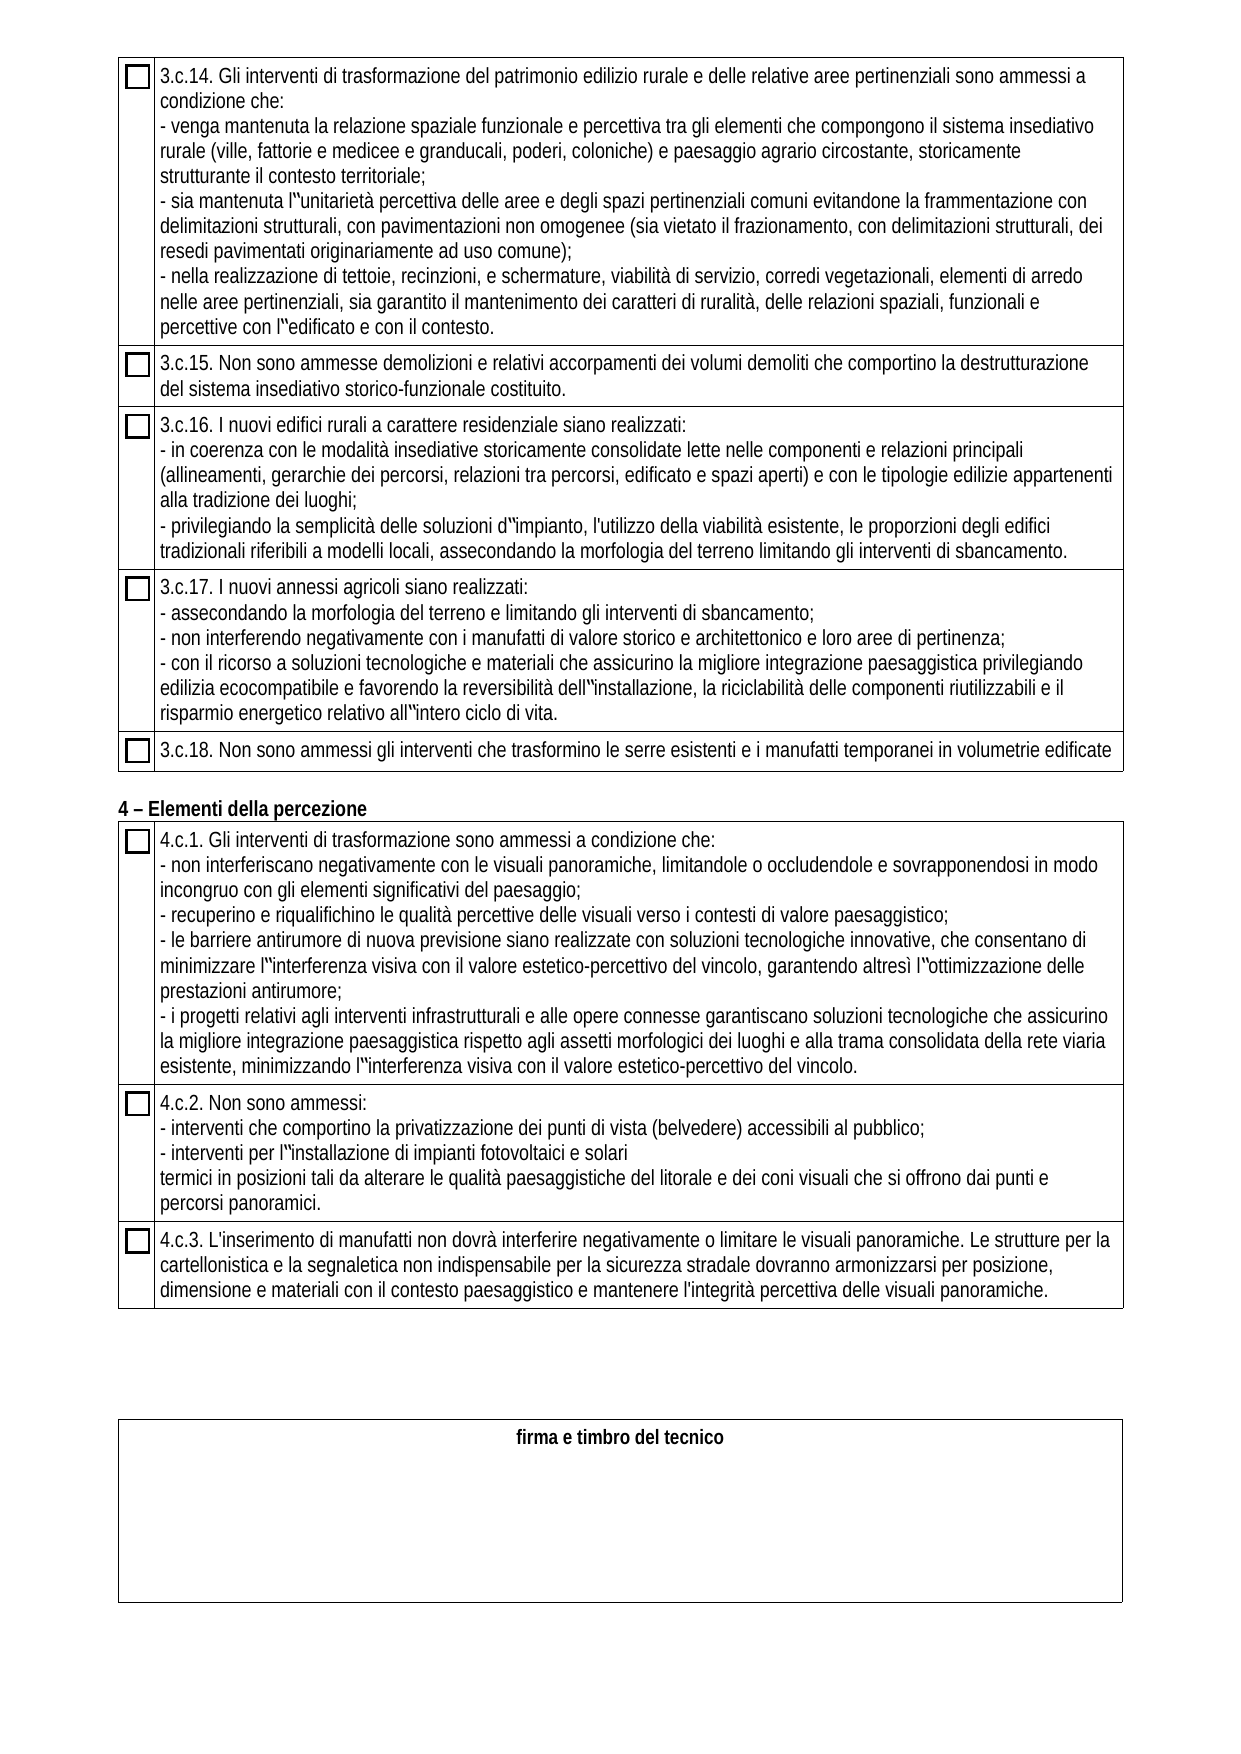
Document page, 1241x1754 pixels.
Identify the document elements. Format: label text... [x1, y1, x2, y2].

table_header 4.c.1. Gli interventi di trasformazione sono ammessi a condizione che: - non interferiscano negativamente con le visuali panoramiche, limitandole o occludendole e sovrapponendosi in modo incongruo con gli elementi significativi del paesaggio; - recuperino e riqualifichino le qualità percettive delle visuali verso i contesti di valore paesaggistico; - le barriere antirumore di nuova previsione siano realizzate con soluzioni tecnologiche innovative, che consentano di minimizzare l‟interferenza visiva con il valore estetico-percettivo del vincolo, garantendo altresì l‟ottimizzazione delle prestazioni antirumore; - i progetti relativi agli interventi infrastrutturali e alle opere connesse garantiscano soluzioni tecnologiche che assicurino la migliore integrazione paesaggistica rispetto agli assetti morfologici dei luoghi e alla trama consolidata della rete viaria esistente, minimizzando l‟interferenza visiva con il valore estetico-percettivo del vincolo. [155, 822, 1123, 1084]
table_cell 3.c.14. Gli interventi di trasformazione del patrimonio edilizio rurale e delle relative aree pertinenziali sono ammessi a condizione che: - venga mantenuta la relazione spaziale funzionale e percettiva tra gli elementi che compongono il sistema insediativo rurale (ville, fattorie e medicee e granducali, poderi, coloniche) e paesaggio agrario circostante, storicamente strutturante il contesto territoriale; - sia mantenuta l‟unitarietà percettiva delle aree e degli spazi pertinenziali comuni evitandone la frammentazione con delimitazioni strutturali, con pavimentazioni non omogenee (sia vietato il frazionamento, con delimitazioni strutturali, dei resedi pavimentati originariamente ad uso comune); - nella realizzazione di tettoie, recinzioni, e schermature, viabilità di servizio, corredi vegetazionali, elementi di arredo nelle aree pertinenziali, sia garantito il mantenimento dei caratteri di ruralità, delle relazioni spaziali, funzionali e percettive con l‟edificato e con il contesto. [155, 58, 1123, 344]
text 4 – Elementi della percezione [118, 796, 1122, 821]
table_cell [119, 58, 154, 344]
table_cell [119, 570, 154, 731]
table_cell [119, 1222, 154, 1308]
table_header firma e timbro del tecnico [119, 1420, 1122, 1602]
table_cell [119, 1085, 154, 1221]
table_cell 4.c.2. Non sono ammessi: - interventi che comportino la privatizzazione dei punti di vista (belvedere) accessibili al pubblico; - interventi per l‟installazione di impianti fotovoltaici e solari termici in posizioni tali da alterare le qualità paesaggistiche del litorale e dei coni visuali che si offrono dai punti e percorsi panoramici. [155, 1085, 1123, 1221]
table_cell [119, 732, 154, 771]
table_cell 3.c.17. I nuovi annessi agricoli siano realizzati: - assecondando la morfologia del terreno e limitando gli interventi di sbancamento; - non interferendo negativamente con i manufatti di valore storico e architettonico e loro aree di pertinenza; - con il ricorso a soluzioni tecnologiche e materiali che assicurino la migliore integrazione paesaggistica privilegiando edilizia ecocompatibile e favorendo la reversibilità dell‟installazione, la riciclabilità delle componenti riutilizzabili e il risparmio energetico relativo all‟intero ciclo di vita. [155, 570, 1123, 731]
table_header [119, 822, 154, 1084]
table_cell 3.c.16. I nuovi edifici rurali a carattere residenziale siano realizzati: - in coerenza con le modalità insediative storicamente consolidate lette nelle componenti e relazioni principali (allineamenti, gerarchie dei percorsi, relazioni tra percorsi, edificato e spazi aperti) e con le tipologie edilizie appartenenti alla tradizione dei luoghi; - privilegiando la semplicità delle soluzioni d‟impianto, l'utilizzo della viabilità esistente, le proporzioni degli edifici tradizionali riferibili a modelli locali, assecondando la morfologia del terreno limitando gli interventi di sbancamento. [155, 407, 1123, 568]
table_cell [119, 407, 154, 568]
table_cell 3.c.18. Non sono ammessi gli interventi che trasformino le serre esistenti e i manufatti temporanei in volumetrie edificate [155, 732, 1123, 771]
table_cell 4.c.3. L'inserimento di manufatti non dovrà interferire negativamente o limitare le visuali panoramiche. Le strutture per la cartellonistica e la segnaletica non indispensabile per la sicurezza stradale dovranno armonizzarsi per posizione, dimensione e materiali con il contesto paesaggistico e mantenere l'integrità percettiva delle visuali panoramiche. [155, 1222, 1123, 1308]
table_cell [119, 346, 154, 406]
table_cell 3.c.15. Non sono ammesse demolizioni e relativi accorpamenti dei volumi demoliti che comportino la destrutturazione del sistema insediativo storico-funzionale costituito. [155, 346, 1123, 406]
